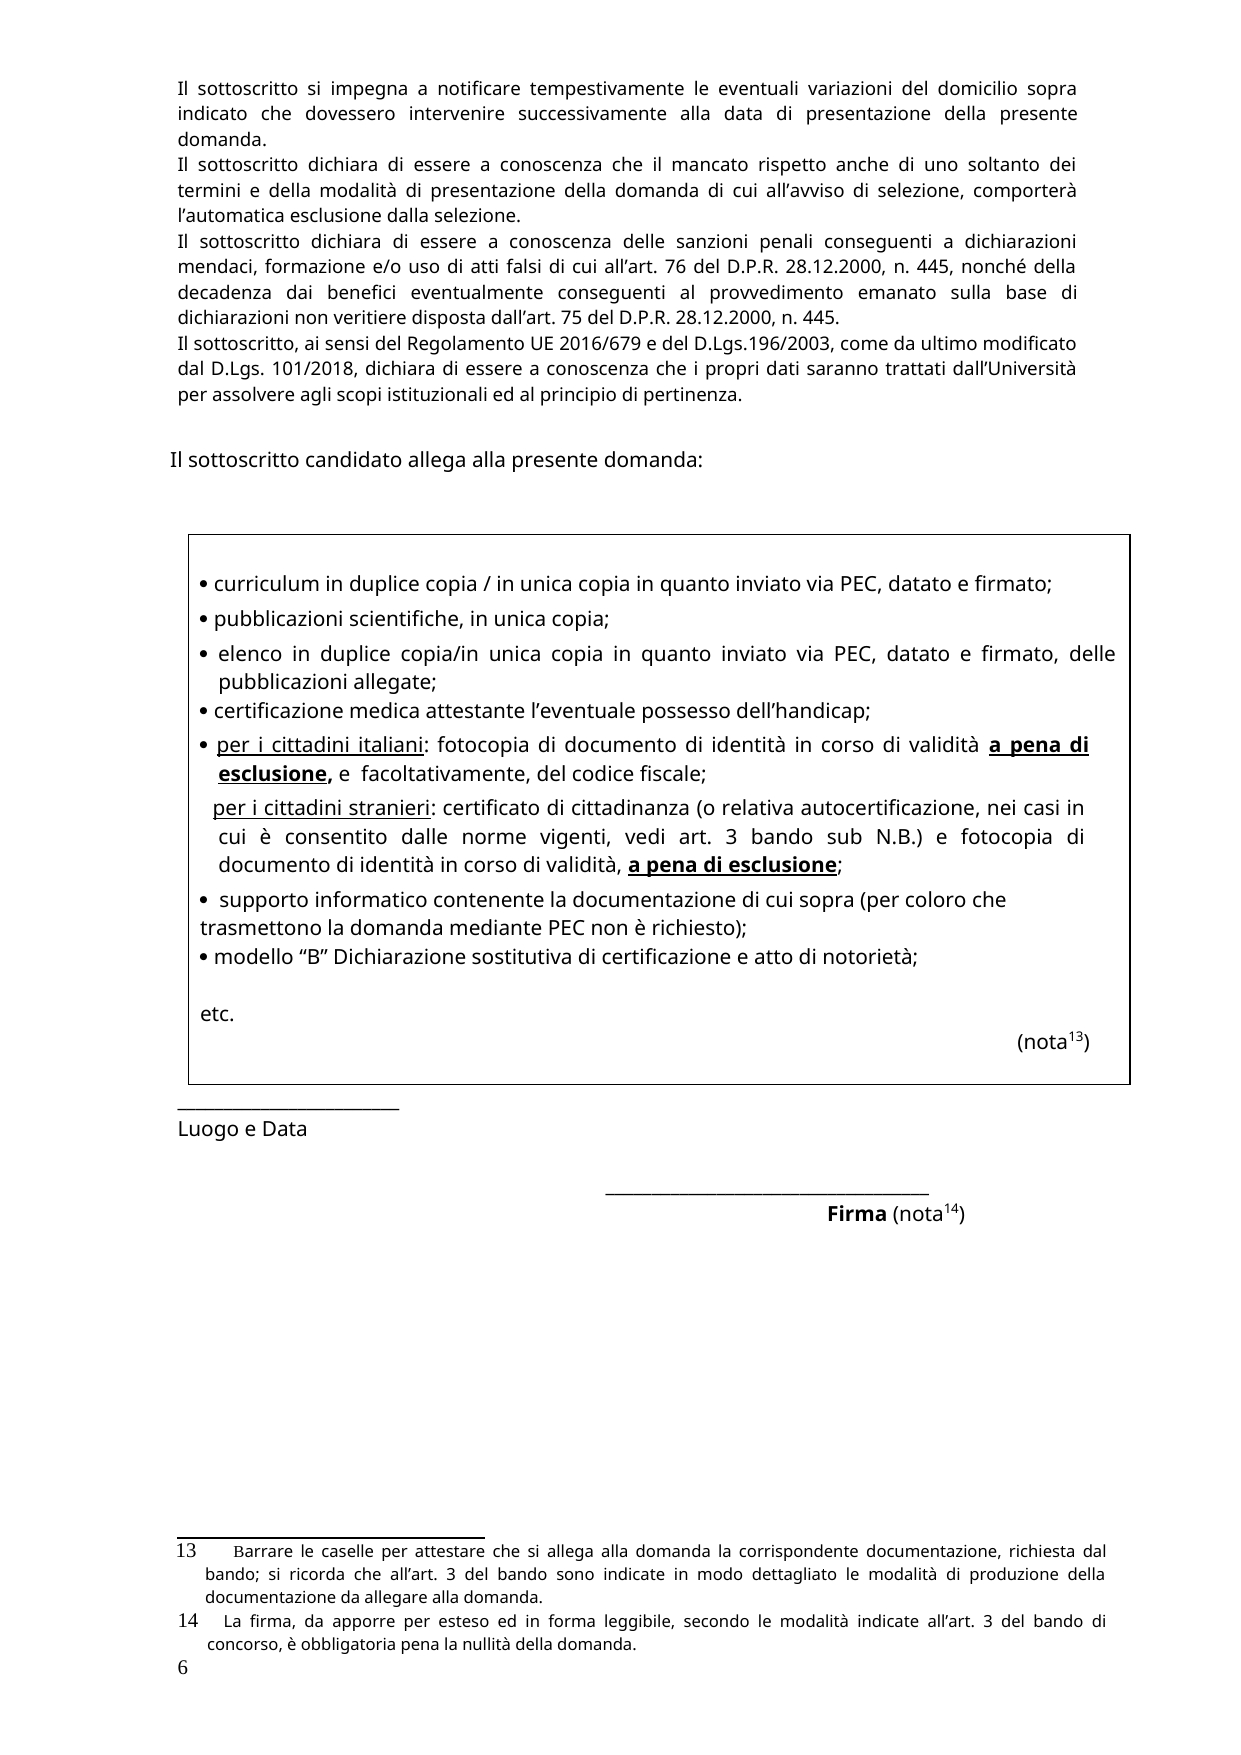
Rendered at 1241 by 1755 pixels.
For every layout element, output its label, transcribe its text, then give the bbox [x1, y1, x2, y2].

text Il sottoscritto, ai sensi del Regolamento UE 2016/679 e del D.Lgs.196/2003, come da ultimo modificato dal D.Lgs. 101/2018, dichiara di essere a conoscenza che i propri dati saranno trattati dall’Università per assolvere agli scopi istituzionali ed al principio di pertinenza. [177, 330, 1078, 407]
table_header  curriculum in duplice copia / in unica copia in quanto inviato via PEC, datato e firmato;  pubblicazioni scientifiche, in unica copia;  elenco in duplice copia/in unica copia in quanto inviato via PEC, datato e firmato, delle pubblicazioni allegate;  certificazione medica attestante l’eventuale possesso dell’handicap;  per i cittadini italiani: fotocopia di documento di identità in corso di validità a pena di esclusione, e facoltativamente, del codice fiscale; per i cittadini stranieri: certificato di cittadinanza (o relativa autocertificazione, nei casi in cui è consentito dalle norme vigenti, vedi art. 3 bando sub N.B.) e fotocopia di documento di identità in corso di validità, a pena di esclusione;  supporto informatico contenente la documentazione di cui sopra (per coloro che trasmettono la domanda mediante PEC non è richiesto);  modello “B” Dichiarazione sostitutiva di certificazione e atto di notorietà; etc. (nota) [189, 535, 1129, 1084]
text ___________________________________ [177, 1171, 1078, 1199]
text Il sottoscritto candidato allega alla presente domanda: [170, 446, 1142, 474]
text ________________________ [177, 1085, 1078, 1114]
text Luogo e Data [177, 1114, 1078, 1142]
text Firma (nota) [177, 1199, 1078, 1227]
text Il sottoscritto dichiara di essere a conoscenza delle sanzioni penali conseguenti a dichiarazioni mendaci, formazione e/o uso di atti falsi di cui all’art. 76 del D.P.R. 28.12.2000, n. 445, nonché della decadenza dai benefici eventualmente conseguenti al provvedimento emanato sulla base di dichiarazioni non veritiere disposta dall’art. 75 del D.P.R. 28.12.2000, n. 445. [177, 228, 1078, 330]
text Il sottoscritto dichiara di essere a conoscenza che il mancato rispetto anche di uno soltanto dei termini e della modalità di presentazione della domanda di cui all’avviso di selezione, comporterà l’automatica esclusione dalla selezione. [177, 152, 1078, 228]
text La firma, da apporre per esteso ed in forma leggibile, secondo le modalità indicate all’art. 3 del bando di concorso, è obbligatoria pena la nullità della domanda. [177, 1608, 1107, 1655]
text Il sottoscritto si impegna a notificare tempestivamente le eventuali variazioni del domicilio sopra indicato che dovessero intervenire successivamente alla data di presentazione della presente domanda. [177, 75, 1078, 152]
